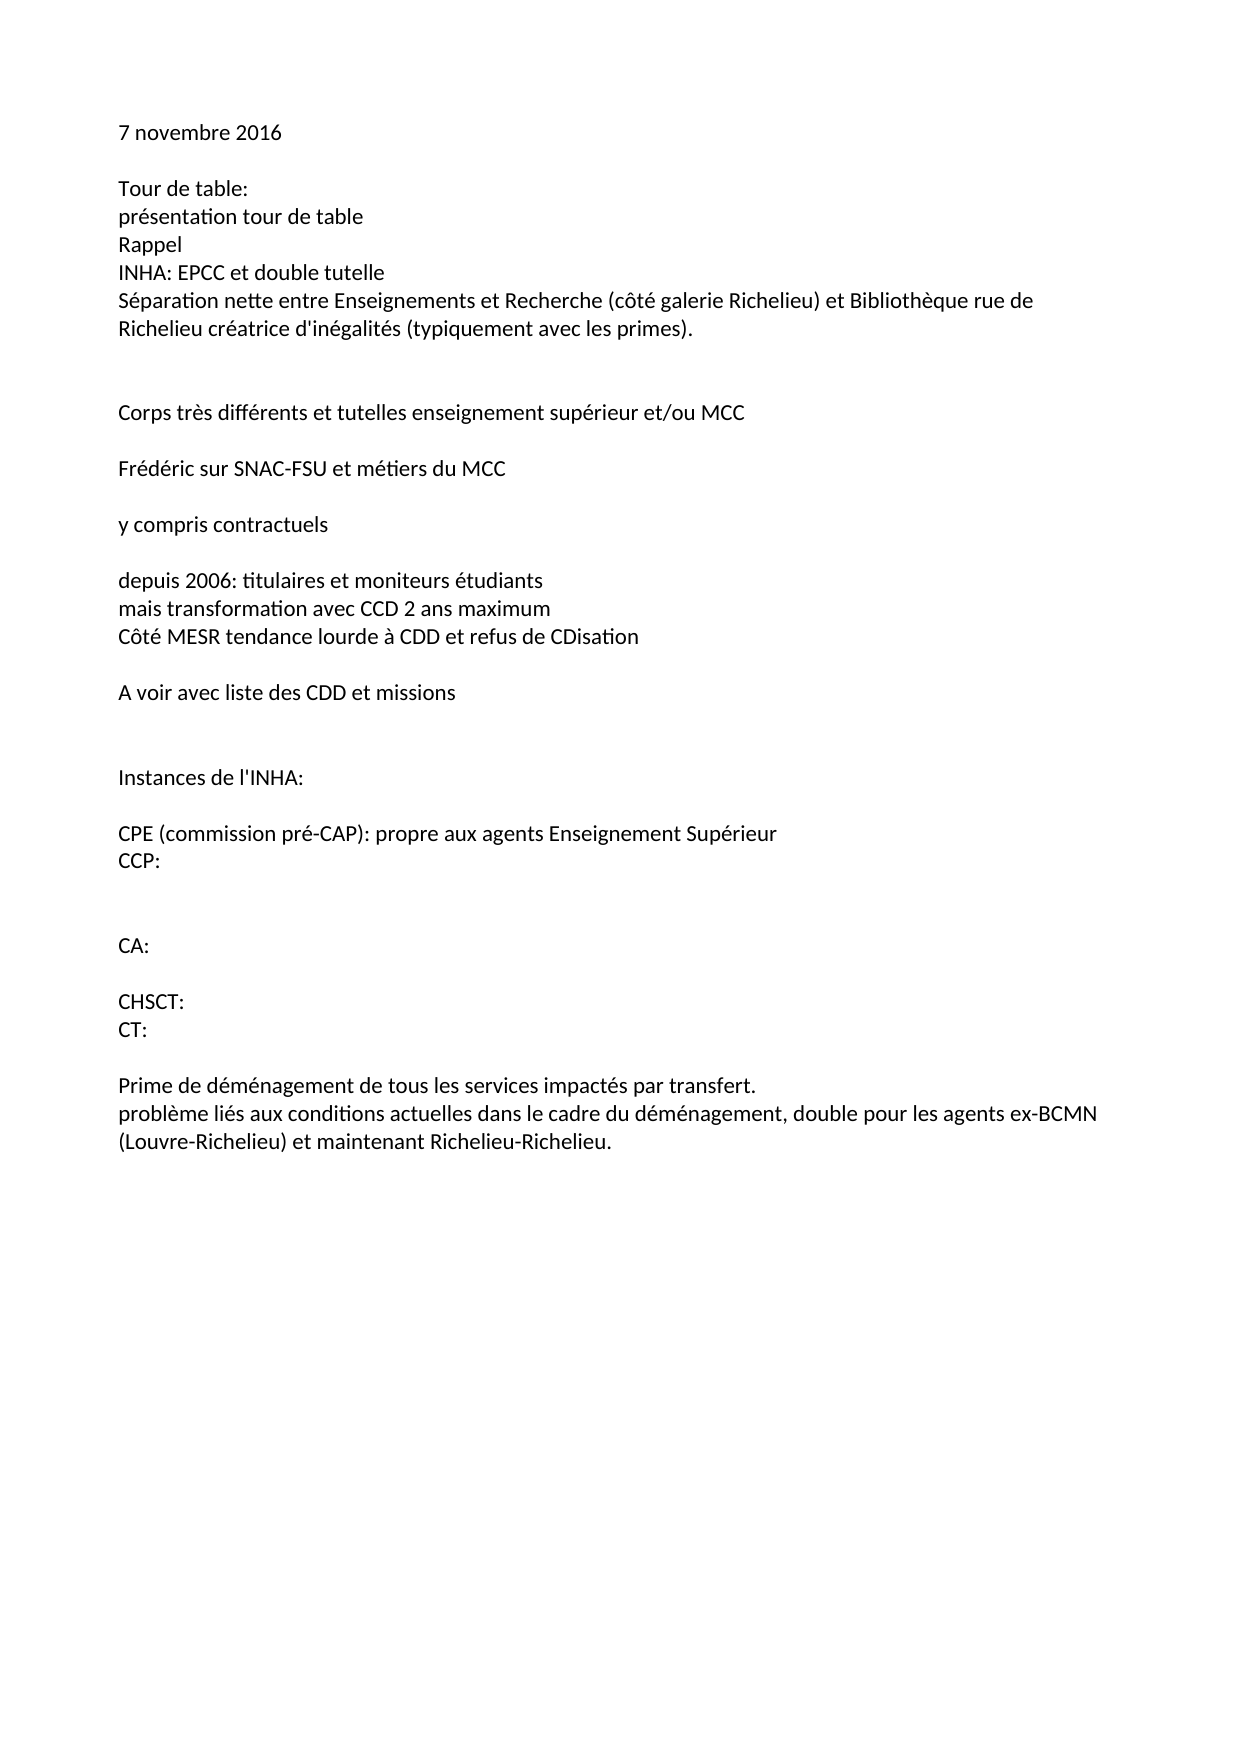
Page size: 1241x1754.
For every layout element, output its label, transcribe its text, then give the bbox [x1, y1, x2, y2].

text CCP: [118, 847, 1122, 875]
text CA: [118, 931, 1122, 959]
text Instances de l'INHA: [118, 763, 1122, 791]
text CHSCT: [118, 987, 1122, 1015]
text Tour de table: [118, 174, 1122, 202]
text CT: [118, 1015, 1122, 1043]
text 7 novembre 2016 [118, 118, 1122, 146]
text Rappel [118, 230, 1122, 258]
text mais transformation avec CCD 2 ans maximum [118, 594, 1122, 622]
text problème liés aux conditions actuelles dans le cadre du déménagement, double pour les agents ex-BCMN (Louvre-Richelieu) et maintenant Richelieu-Richelieu. [118, 1099, 1122, 1155]
text Côté MESR tendance lourde à CDD et refus de CDisation [118, 622, 1122, 651]
text Prime de déménagement de tous les services impactés par transfert. [118, 1071, 1122, 1099]
text Frédéric sur SNAC-FSU et métiers du MCC [118, 454, 1122, 482]
text présentation tour de table [118, 202, 1122, 230]
text depuis 2006: titulaires et moniteurs étudiants [118, 566, 1122, 594]
text INHA: EPCC et double tutelle [118, 258, 1122, 286]
text Séparation nette entre Enseignements et Recherche (côté galerie Richelieu) et Bibliothèque rue de Richelieu créatrice d'inégalités (typiquement avec les primes). [118, 286, 1122, 342]
text y compris contractuels [118, 510, 1122, 538]
text CPE (commission pré-CAP): propre aux agents Enseignement Supérieur [118, 819, 1122, 847]
text Corps très différents et tutelles enseignement supérieur et/ou MCC [118, 398, 1122, 426]
text A voir avec liste des CDD et missions [118, 678, 1122, 707]
